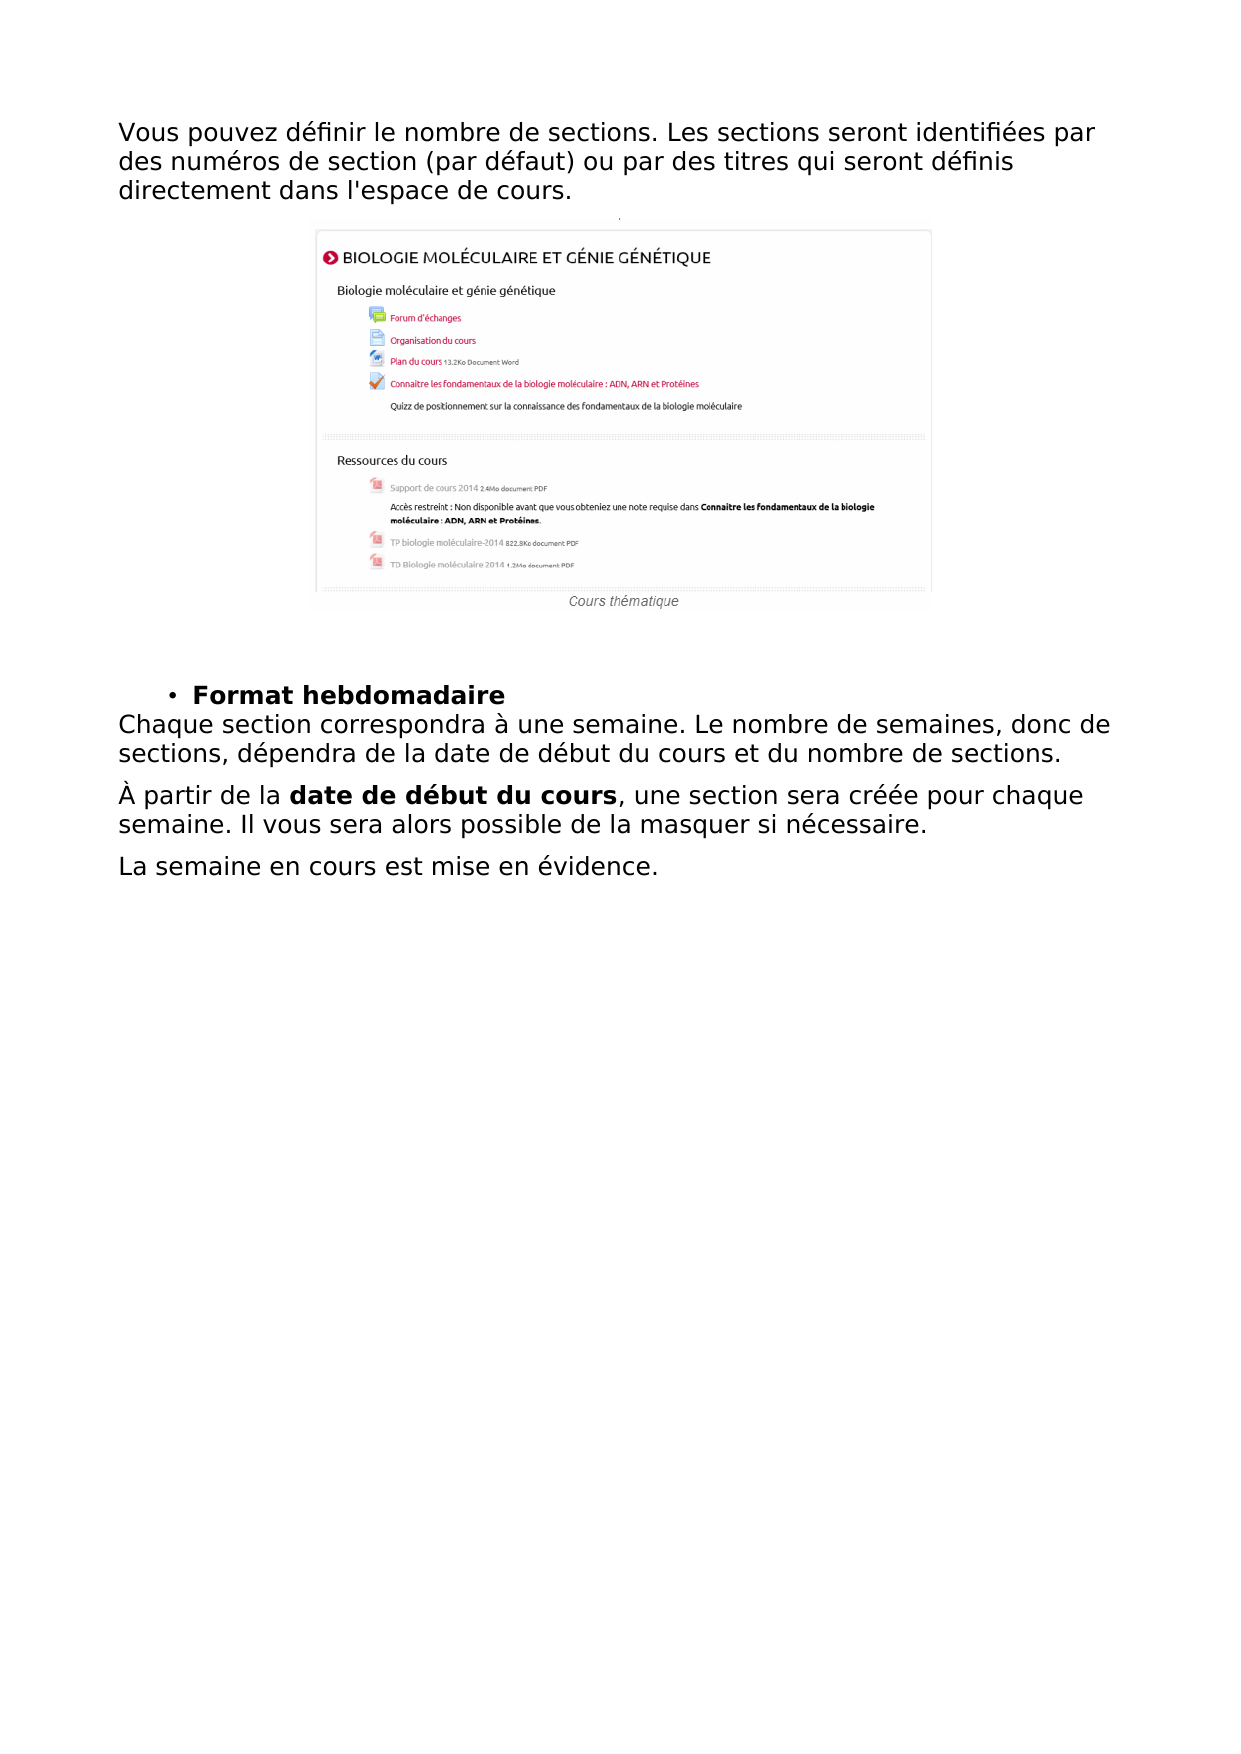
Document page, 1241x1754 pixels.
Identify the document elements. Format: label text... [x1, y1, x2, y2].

text Chaque section correspondra à une semaine. Le nombre de semaines, donc de sections, dépendra de la date de début du cours et du nombre de sections. [118, 710, 1122, 768]
picture [307, 218, 933, 610]
text À partir de la date de début du cours, une section sera créée pour chaque semaine. Il vous sera alors possible de la masquer si nécessaire. [118, 781, 1122, 839]
text La semaine en cours est mise en évidence. [118, 852, 1122, 881]
text Vous pouvez définir le nombre de sections. Les sections seront identifiées par des numéros de section (par défaut) ou par des titres qui seront définis directement dans l'espace de cours. [118, 118, 1122, 206]
list Format hebdomadaire [177, 681, 1122, 710]
